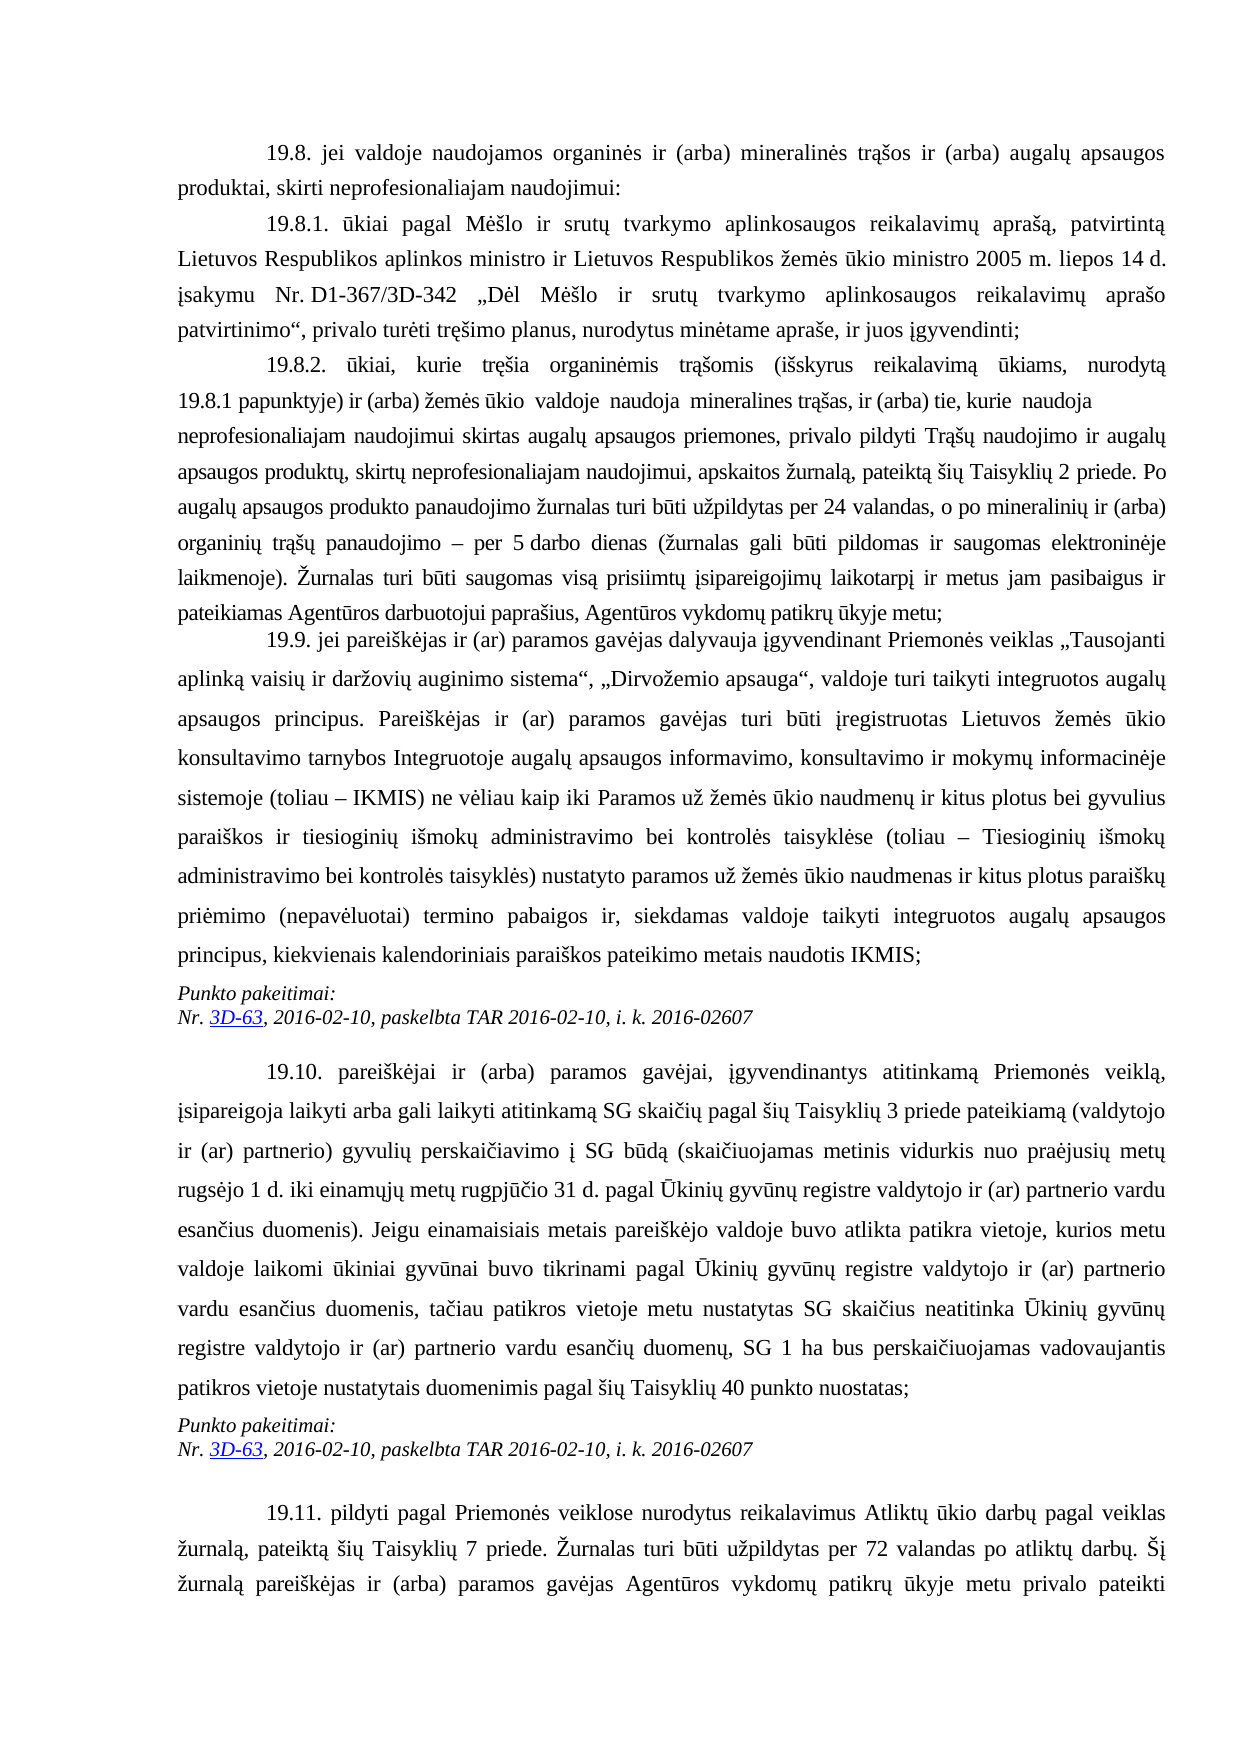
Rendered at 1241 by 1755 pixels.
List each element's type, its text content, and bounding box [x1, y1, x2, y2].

text Punkto pakeitimai: [177, 1413, 1167, 1437]
text 19.10. pareiškėjai ir (arba) paramos gavėjai, įgyvendinantys atitinkamą Priemonės veiklą, įsipareigoja laikyti arba gali laikyti atitinkamą SG skaičių pagal šių Taisyklių 3 priede pateikiamą (valdytojo ir (ar) partnerio) gyvulių perskaičiavimo į SG būdą (skaičiuojamas metinis vidurkis nuo praėjusių metų rugsėjo 1 d. iki einamųjų metų rugpjūčio 31 d. pagal Ūkinių gyvūnų registre valdytojo ir (ar) partnerio vardu esančius duomenis). Jeigu einamaisiais metais pareiškėjo valdoje buvo atlikta patikra vietoje, kurios metu valdoje laikomi ūkiniai gyvūnai buvo tikrinami pagal Ūkinių gyvūnų registre valdytojo ir (ar) partnerio vardu esančius duomenis, tačiau patikros vietoje metu nustatytas SG skaičius neatitinka Ūkinių gyvūnų registre valdytojo ir (ar) partnerio vardu esančių duomenų, SG 1 ha bus perskaičiuojamas vadovaujantis patikros vietoje nustatytais duomenimis pagal šių Taisyklių 40 punkto nuostatas; [177, 1058, 1167, 1400]
text 19.9. jei pareiškėjas ir (ar) paramos gavėjas dalyvauja įgyvendinant Priemonės veiklas „Tausojanti aplinką vaisių ir daržovių auginimo sistema“, „Dirvožemio apsauga“, valdoje turi taikyti integruotos augalų apsaugos principus. Pareiškėjas ir (ar) paramos gavėjas turi būti įregistruotas Lietuvos žemės ūkio konsultavimo tarnybos Integruotoje augalų apsaugos informavimo, konsultavimo ir mokymų informacinėje sistemoje (toliau – IKMIS) ne vėliau kaip iki Paramos už žemės ūkio naudmenų ir kitus plotus bei gyvulius paraiškos ir tiesioginių išmokų administravimo bei kontrolės taisyklėse (toliau – Tiesioginių išmokų administravimo bei kontrolės taisyklės) nustatyto paramos už žemės ūkio naudmenas ir kitus plotus paraiškų priėmimo (nepavėluotai) termino pabaigos ir, siekdamas valdoje taikyti integruotos augalų apsaugos principus, kiekvienais kalendoriniais paraiškos pateikimo metais naudotis IKMIS; [177, 626, 1167, 968]
text 19.8.1. ūkiai pagal Mėšlo ir srutų tvarkymo aplinkosaugos reikalavimų aprašą, patvirtintą Lietuvos Respublikos aplinkos ministro ir Lietuvos Respublikos žemės ūkio ministro 2005 m. liepos 14 d. įsakymu Nr. D1-367/3D-342 „Dėl Mėšlo ir srutų tvarkymo aplinkosaugos reikalavimų aprašo patvirtinimo“, privalo turėti tręšimo planus, nurodytus minėtame apraše, ir juos įgyvendinti; [177, 201, 1167, 342]
text 19.11. pildyti pagal Priemonės veiklose nurodytus reikalavimus Atliktų ūkio darbų pagal veiklas žurnalą, pateiktą šių Taisyklių 7 priede. Žurnalas turi būti užpildytas per 72 valandas po atliktų darbų. Šį žurnalą pareiškėjas ir (arba) paramos gavėjas Agentūros vykdomų patikrų ūkyje metu privalo pateikti [177, 1490, 1167, 1596]
text Nr. 3D-63, 2016-02-10, paskelbta TAR 2016-02-10, i. k. 2016-02607 [177, 1005, 1167, 1029]
text 19.8.2. ūkiai, kurie tręšia organinėmis trąšomis (išskyrus reikalavimą ūkiams, nurodytą 19.8.1 papunktyje) ir (arba) žemės ūkio valdoje naudoja mineralines trąšas, ir (arba) tie, kurie naudoja [177, 342, 1167, 413]
text 19.8. jei valdoje naudojamos organinės ir (arba) mineralinės trąšos ir (arba) augalų apsaugos produktai, skirti neprofesionaliajam naudojimui: [177, 130, 1167, 201]
text neprofesionaliajam naudojimui skirtas augalų apsaugos priemones, privalo pildyti Trąšų naudojimo ir augalų apsaugos produktų, skirtų neprofesionaliajam naudojimui, apskaitos žurnalą, pateiktą šių Taisyklių 2 priede. Po augalų apsaugos produkto panaudojimo žurnalas turi būti užpildytas per 24 valandas, o po mineralinių ir (arba) organinių trąšų panaudojimo – per 5 darbo dienas (žurnalas gali būti pildomas ir saugomas elektroninėje laikmenoje). Žurnalas turi būti saugomas visą prisiimtų įsipareigojimų laikotarpį ir metus jam pasibaigus ir pateikiamas Agentūros darbuotojui paprašius, Agentūros vykdomų patikrų ūkyje metu; [177, 413, 1167, 626]
text Nr. 3D-63, 2016-02-10, paskelbta TAR 2016-02-10, i. k. 2016-02607 [177, 1437, 1167, 1461]
text Punkto pakeitimai: [177, 981, 1167, 1005]
